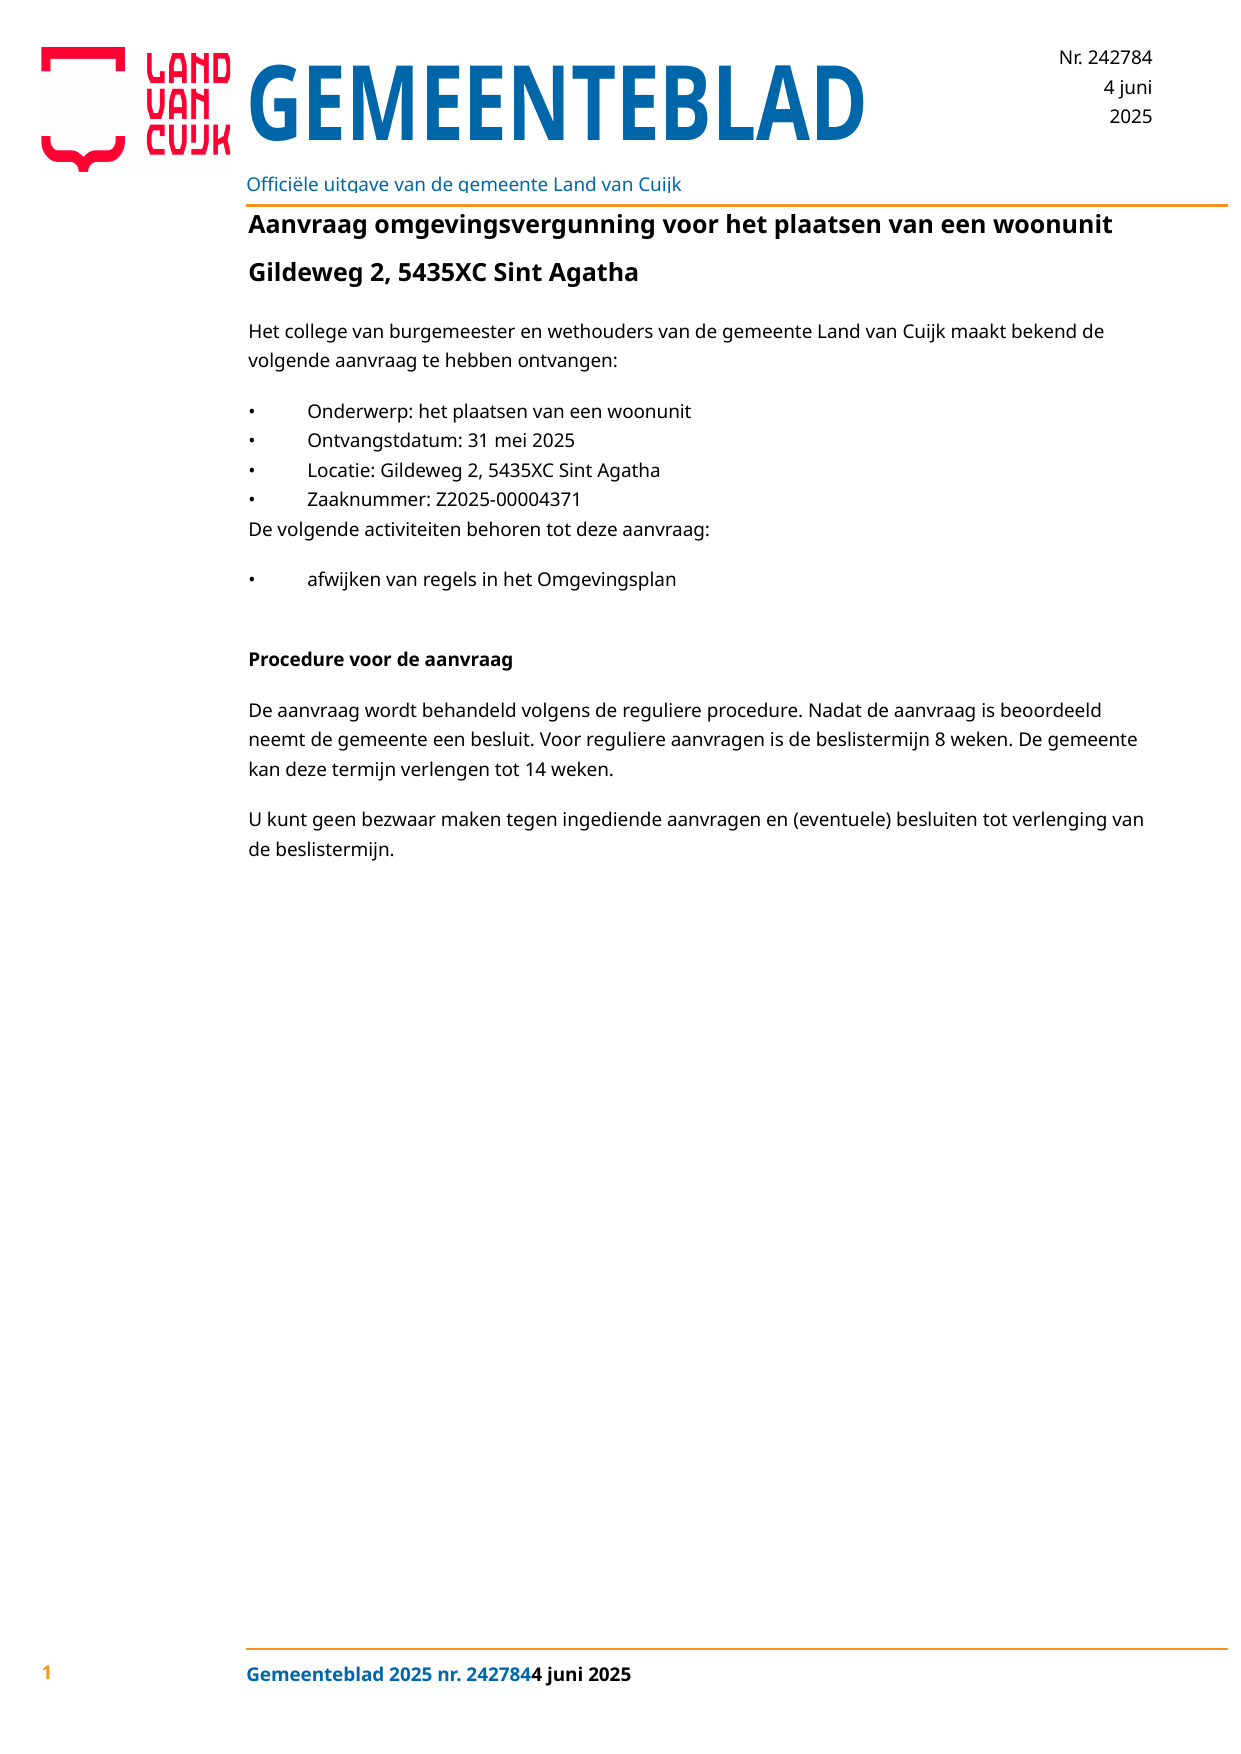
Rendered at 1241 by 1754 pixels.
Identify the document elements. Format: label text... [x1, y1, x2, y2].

text Procedure voor de aanvraag [248, 647, 1152, 672]
text U kunt geen bezwaar maken tegen ingediende aanvragen en (eventuele) besluiten tot verlenging van de beslistermijn. [248, 807, 1152, 862]
text De volgende activiteiten behoren tot deze aanvraag: [248, 516, 1152, 542]
text Het college van burgemeester en wethouders van de gemeente Land van Cuijk maakt bekend de volgende aanvraag te hebben ontvangen: [248, 318, 1152, 373]
list Ontvangstdatum: 31 mei 2025 [248, 427, 1152, 453]
picture [41, 47, 231, 172]
list Locatie: Gildeweg 2, 5435XC Sint Agatha [248, 457, 1152, 483]
list Zaaknummer: Z2025-00004371 [248, 487, 1152, 512]
list afwijken van regels in het Omgevingsplan [248, 567, 1152, 592]
list Onderwerp: het plaatsen van een woonunit [248, 398, 1152, 424]
text Aanvraag omgevingsvergunning voor het plaatsen van een woonunit Gildeweg 2, 5435XC Sint Agatha [248, 207, 1152, 288]
text De aanvraag wordt behandeld volgens de reguliere procedure. Nadat de aanvraag is beoordeeld neemt de gemeente een besluit. Voor reguliere aanvragen is de beslistermijn 8 weken. De gemeente kan deze termijn verlengen tot 14 weken. [248, 697, 1152, 782]
